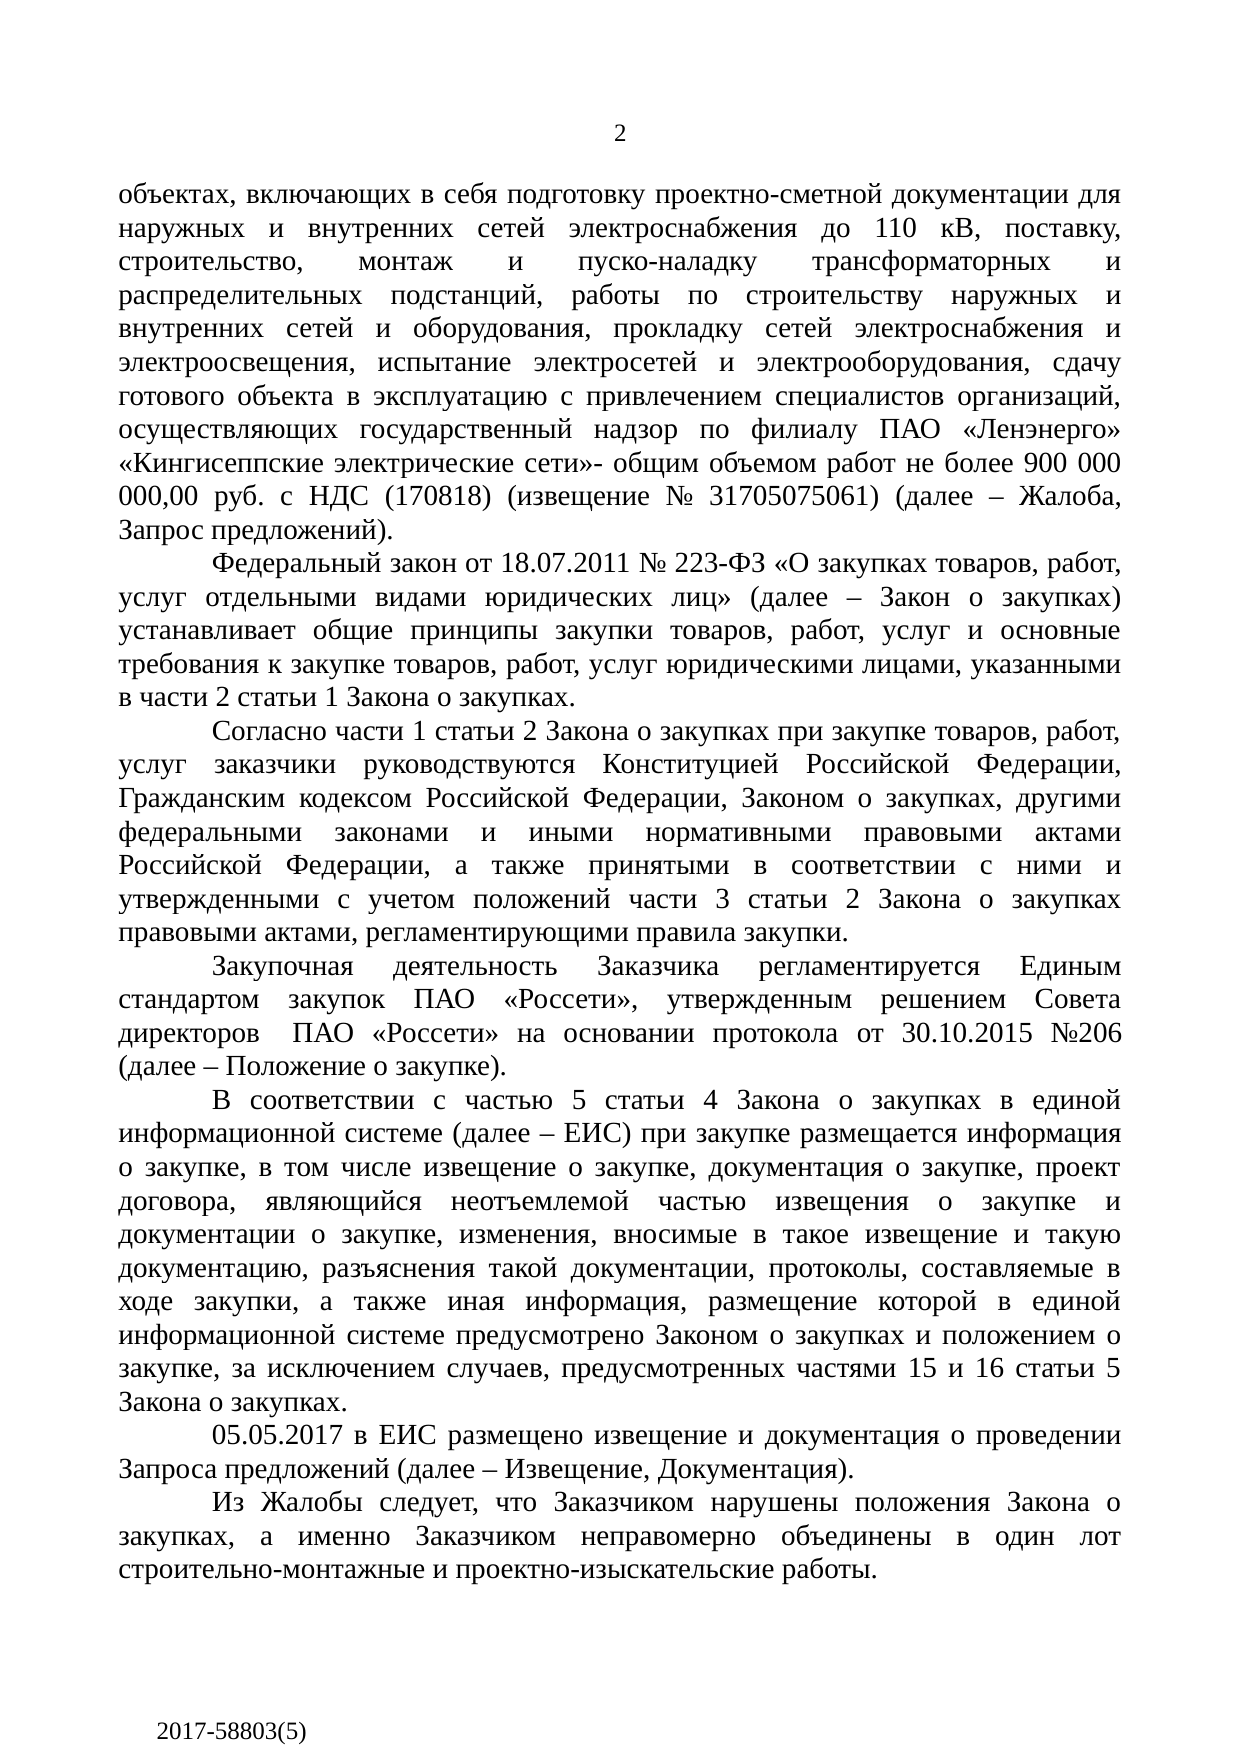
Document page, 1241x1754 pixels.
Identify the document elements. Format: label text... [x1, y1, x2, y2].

text Согласно части 1 статьи 2 Закона о закупках при закупке товаров, работ, услуг заказчики руководствуются Конституцией Российской Федерации, Гражданским кодексом Российской Федерации, Законом о закупках, другими федеральными законами и иными нормативными правовыми актами Российской Федерации, а также принятыми в соответствии с ними и утвержденными с учетом положений части 3 статьи 2 Закона о закупках правовыми актами, регламентирующими правила закупки. [118, 713, 1122, 948]
text объектах, включающих в себя подготовку проектно-сметной документации для наружных и внутренних сетей электроснабжения до 110 кВ, поставку, строительство, монтаж и пуско-наладку трансформаторных и распределительных подстанций, работы по строительству наружных и внутренних сетей и оборудования, прокладку сетей электроснабжения и электроосвещения, испытание электросетей и электрооборудования, сдачу готового объекта в эксплуатацию с привлечением специалистов организаций, осуществляющих государственный надзор по филиалу ПАО «Ленэнерго» «Кингисеппские электрические сети»- общим объемом работ не более 900 000 000,00 руб. с НДС (170818) (извещение № 31705075061) (далее – Жалоба, Запрос предложений). [118, 176, 1122, 545]
text Из Жалобы следует, что Заказчиком нарушены положения Закона о закупках, а именно Заказчиком неправомерно объединены в один лот строительно-монтажные и проектно-изыскательские работы. [118, 1484, 1122, 1585]
text В соответствии с частью 5 статьи 4 Закона о закупках в единой информационной системе (далее – ЕИС) при закупке размещается информация о закупке, в том числе извещение о закупке, документация о закупке, проект договора, являющийся неотъемлемой частью извещения о закупке и документации о закупке, изменения, вносимые в такое извещение и такую документацию, разъяснения такой документации, протоколы, составляемые в ходе закупки, а также иная информация, размещение которой в единой информационной системе предусмотрено Законом о закупках и положением о закупке, за исключением случаев, предусмотренных частями 15 и 16 статьи 5 Закона о закупках. [118, 1082, 1122, 1417]
text Федеральный закон от 18.07.2011 № 223-ФЗ «О закупках товаров, работ, услуг отдельными видами юридических лиц» (далее – Закон о закупках) устанавливает общие принципы закупки товаров, работ, услуг и основные требования к закупке товаров, работ, услуг юридическими лицами, указанными в части 2 статьи 1 Закона о закупках. [118, 545, 1122, 713]
text Закупочная деятельность Заказчика регламентируется Единым стандартом закупок ПАО «Россети», утвержденным решением Совета директоров ПАО «Россети» на основании протокола от 30.10.2015 №206 (далее – Положение о закупке). [118, 948, 1122, 1082]
text 05.05.2017 в ЕИС размещено извещение и документация о проведении Запроса предложений (далее – Извещение, Документация). [118, 1417, 1122, 1484]
